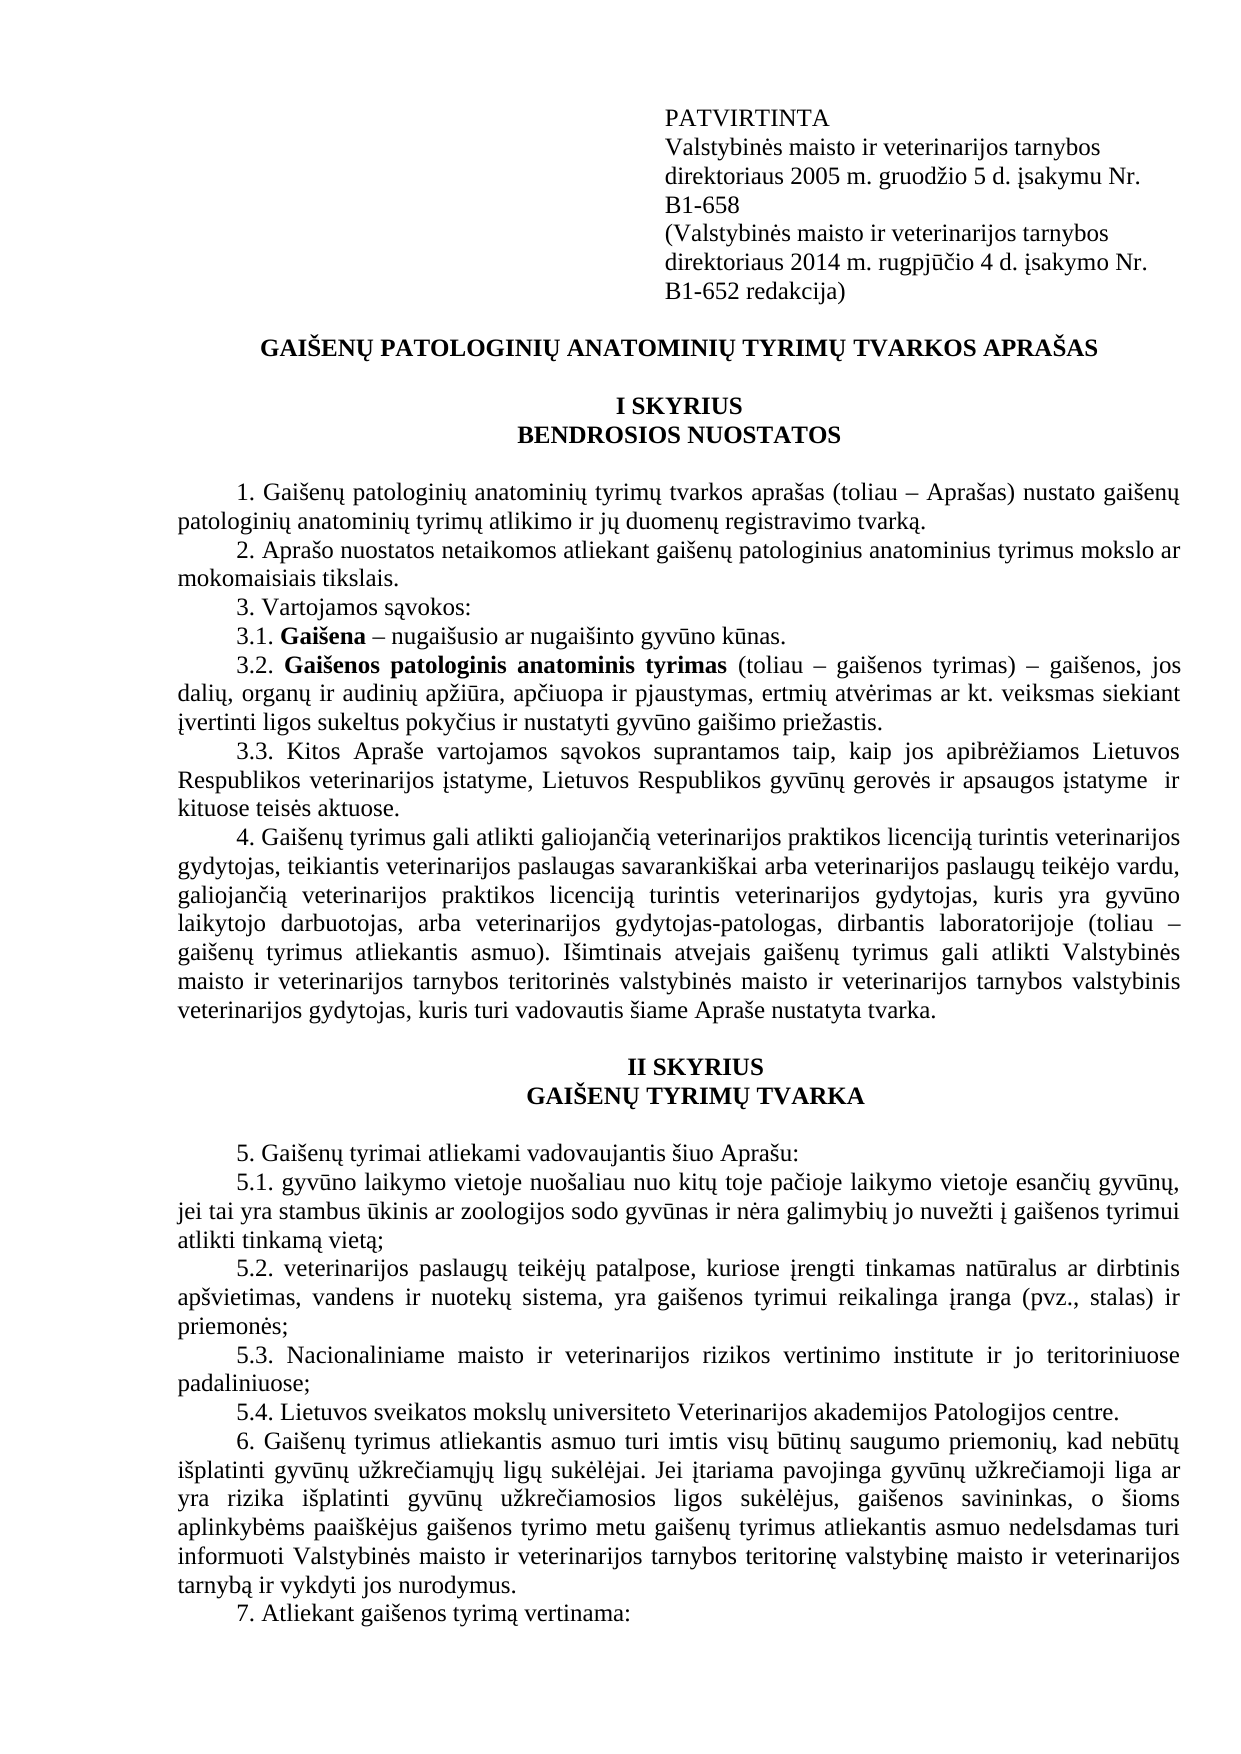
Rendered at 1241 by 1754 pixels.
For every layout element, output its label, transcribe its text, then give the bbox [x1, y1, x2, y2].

text 5.4. Lietuvos sveikatos mokslų universiteto Veterinarijos akademijos Patologijos centre. [177, 1397, 1181, 1426]
text 3.3. Kitos Apraše vartojamos sąvokos suprantamos taip, kaip jos apibrėžiamos Lietuvos Respublikos veterinarijos įstatyme, Lietuvos Respublikos gyvūnų gerovės ir apsaugos įstatyme ir kituose teisės aktuose. [177, 736, 1181, 822]
text 5.2. veterinarijos paslaugų teikėjų patalpose, kuriose įrengti tinkamas natūralus ar dirbtinis apšvietimas, vandens ir nuotekų sistema, yra gaišenos tyrimui reikalinga įranga (pvz., stalas) ir priemonės; [177, 1253, 1181, 1340]
text 6. Gaišenų tyrimus atliekantis asmuo turi imtis visų būtinų saugumo priemonių, kad nebūtų išplatinti gyvūnų užkrečiamųjų ligų sukėlėjai. Jei įtariama pavojinga gyvūnų užkrečiamoji liga ar yra rizika išplatinti gyvūnų užkrečiamosios ligos sukėlėjus, gaišenos savininkas, o šioms aplinkybėms paaiškėjus gaišenos tyrimo metu gaišenų tyrimus atliekantis asmuo nedelsdamas turi informuoti Valstybinės maisto ir veterinarijos tarnybos teritorinę valstybinę maisto ir veterinarijos tarnybą ir vykdyti jos nurodymus. [177, 1426, 1181, 1598]
text 7. Atliekant gaišenos tyrimą vertinama: [177, 1598, 1181, 1627]
text (Valstybinės maisto ir veterinarijos tarnybos direktoriaus 2014 m. rugpjūčio 4 d. įsakymo Nr. B1-652 redakcija) [664, 218, 1181, 305]
text GAIŠENŲ TYRIMŲ TVARKA [177, 1081, 1181, 1110]
text 2. Aprašo nuostatos netaikomos atliekant gaišenų patologinius anatominius tyrimus mokslo ar mokomaisiais tikslais. [177, 535, 1181, 592]
text 1. Gaišenų patologinių anatominių tyrimų tvarkos aprašas (toliau – Aprašas) nustato gaišenų patologinių anatominių tyrimų atlikimo ir jų duomenų registravimo tvarką. [177, 477, 1181, 535]
text I SKYRIUS [177, 391, 1181, 420]
text 5.3. Nacionaliniame maisto ir veterinarijos rizikos vertinimo institute ir jo teritoriniuose padaliniuose; [177, 1340, 1181, 1397]
text Valstybinės maisto ir veterinarijos tarnybos direktoriaus 2005 m. gruodžio 5 d. įsakymu Nr. B1-658 [664, 132, 1181, 218]
text 3.2. Gaišenos patologinis anatominis tyrimas (toliau – gaišenos tyrimas) – gaišenos, jos dalių, organų ir audinių apžiūra, apčiuopa ir pjaustymas, ertmių atvėrimas ar kt. veiksmas siekiant įvertinti ligos sukeltus pokyčius ir nustatyti gyvūno gaišimo priežastis. [177, 650, 1181, 736]
text 3.1. Gaišena – nugaišusio ar nugaišinto gyvūno kūnas. [177, 621, 1181, 650]
text 3. Vartojamos sąvokos: [177, 592, 1181, 621]
text 5.1. gyvūno laikymo vietoje nuošaliau nuo kitų toje pačioje laikymo vietoje esančių gyvūnų, jei tai yra stambus ūkinis ar zoologijos sodo gyvūnas ir nėra galimybių jo nuvežti į gaišenos tyrimui atlikti tinkamą vietą; [177, 1167, 1181, 1253]
text PATVIRTINTA [664, 103, 1240, 132]
text BENDROSIOS NUOSTATOS [177, 420, 1181, 448]
text GAIŠENŲ PATOLOGINIŲ ANATOMINIŲ TYRIMŲ TVARKOS APRAŠAS [177, 333, 1181, 362]
text II SKYRIUS [177, 1052, 1181, 1081]
text 5. Gaišenų tyrimai atliekami vadovaujantis šiuo Aprašu: [177, 1138, 1181, 1167]
text 4. Gaišenų tyrimus gali atlikti galiojančią veterinarijos praktikos licenciją turintis veterinarijos gydytojas, teikiantis veterinarijos paslaugas savarankiškai arba veterinarijos paslaugų teikėjo vardu, galiojančią veterinarijos praktikos licenciją turintis veterinarijos gydytojas, kuris yra gyvūno laikytojo darbuotojas, arba veterinarijos gydytojas-patologas, dirbantis laboratorijoje (toliau – gaišenų tyrimus atliekantis asmuo). Išimtinais atvejais gaišenų tyrimus gali atlikti Valstybinės maisto ir veterinarijos tarnybos teritorinės valstybinės maisto ir veterinarijos tarnybos valstybinis veterinarijos gydytojas, kuris turi vadovautis šiame Apraše nustatyta tvarka. [177, 822, 1181, 1023]
